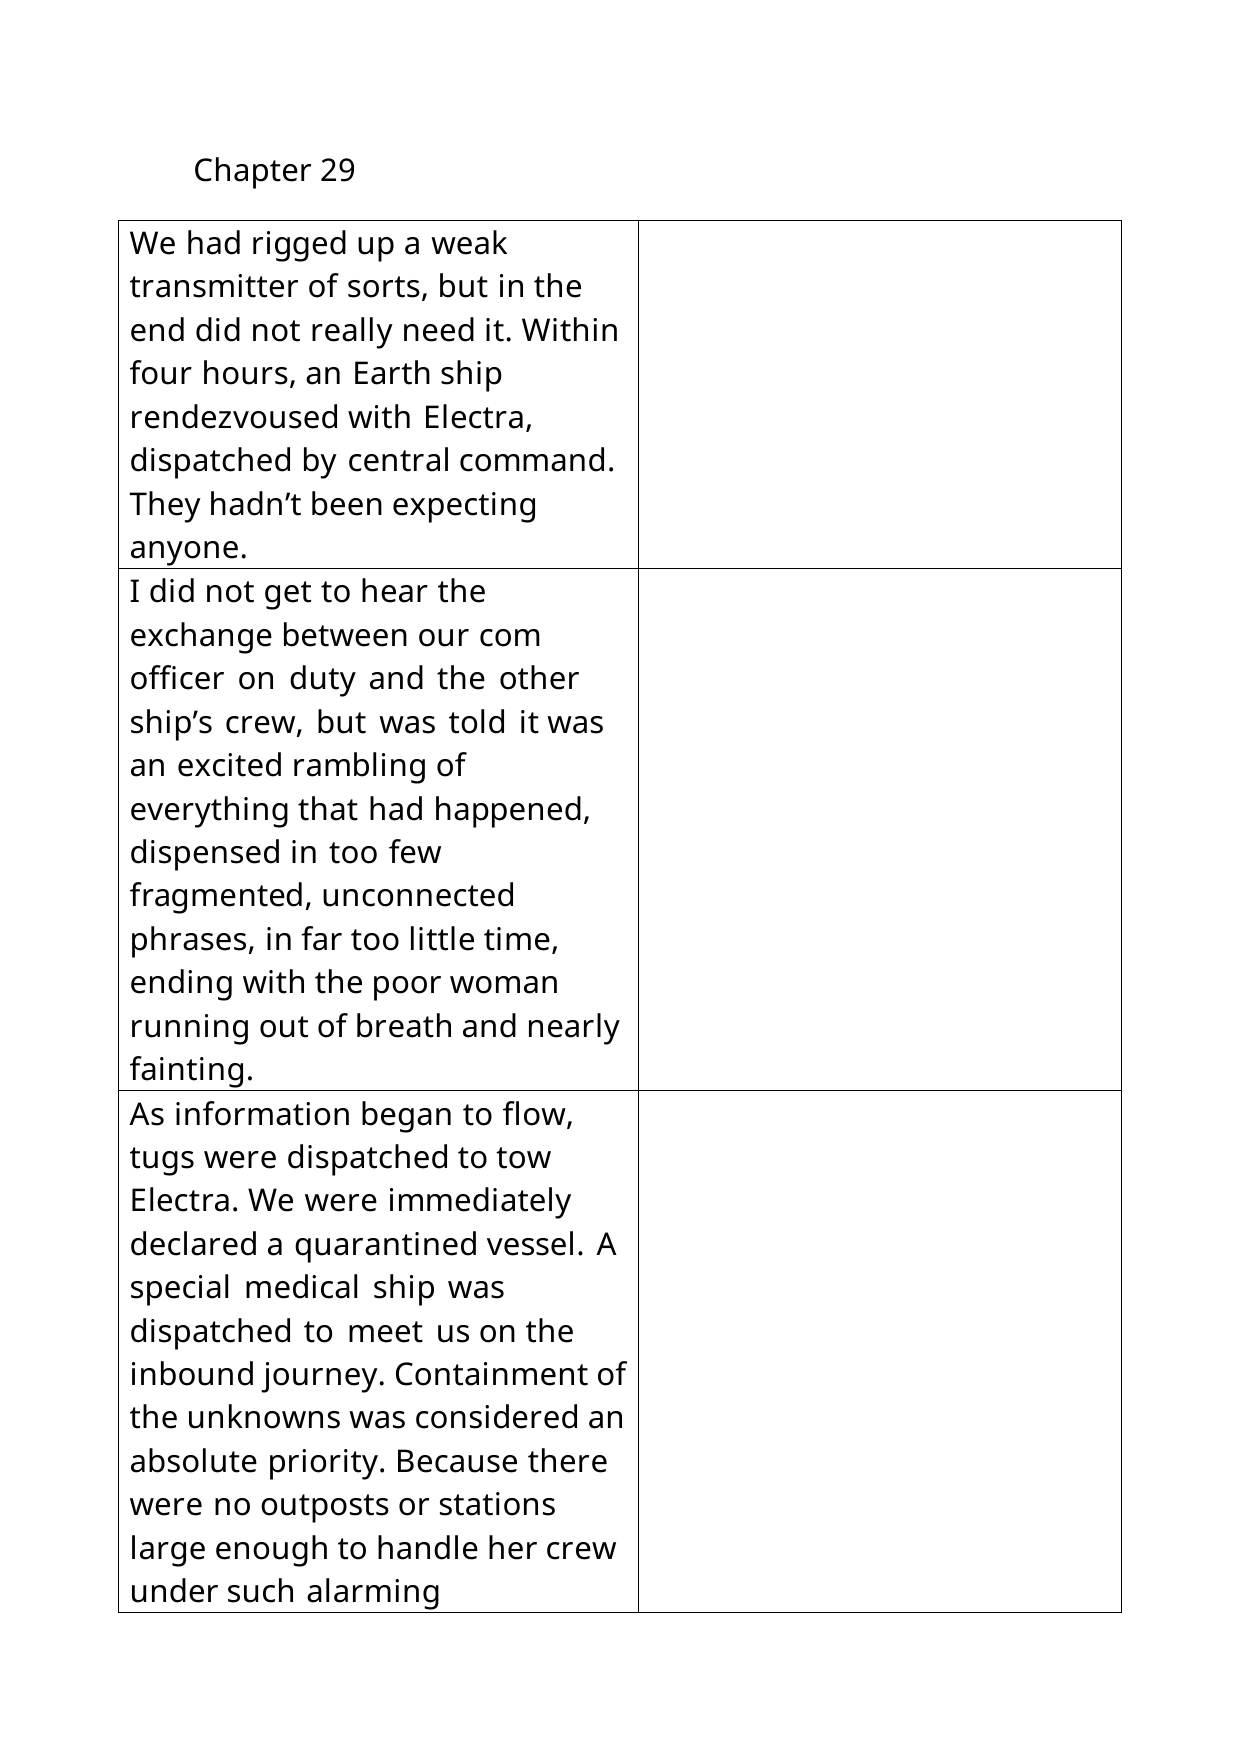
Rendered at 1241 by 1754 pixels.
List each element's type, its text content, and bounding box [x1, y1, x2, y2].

table_cell I did not get to hear the exchange between our com officer on duty and the other ship’s crew, but was told it was an excited rambling of everything that had happened, dispensed in too few fragmented, unconnected phrases, in far too little time, ending with the poor woman running out of breath and nearly fainting. [119, 569, 638, 1090]
table_cell [639, 1091, 1121, 1612]
table_cell As information began to flow, tugs were dispatched to tow Electra. We were immediately declared a quarantined vessel. A special medical ship was dispatched to meet us on the inbound journey. Containment of the unknowns was considered an absolute priority. Because there were no outposts or stations large enough to handle her crew under such alarming [119, 1091, 638, 1612]
text Chapter 29 [118, 148, 1122, 190]
table_header We had rigged up a weak transmitter of sorts, but in the end did not really need it. Within four hours, an Earth ship rendezvoused with Electra, dispatched by central command. They hadn’t been expecting anyone. [119, 221, 638, 568]
table_header [639, 221, 1121, 568]
table_cell [639, 569, 1121, 1090]
